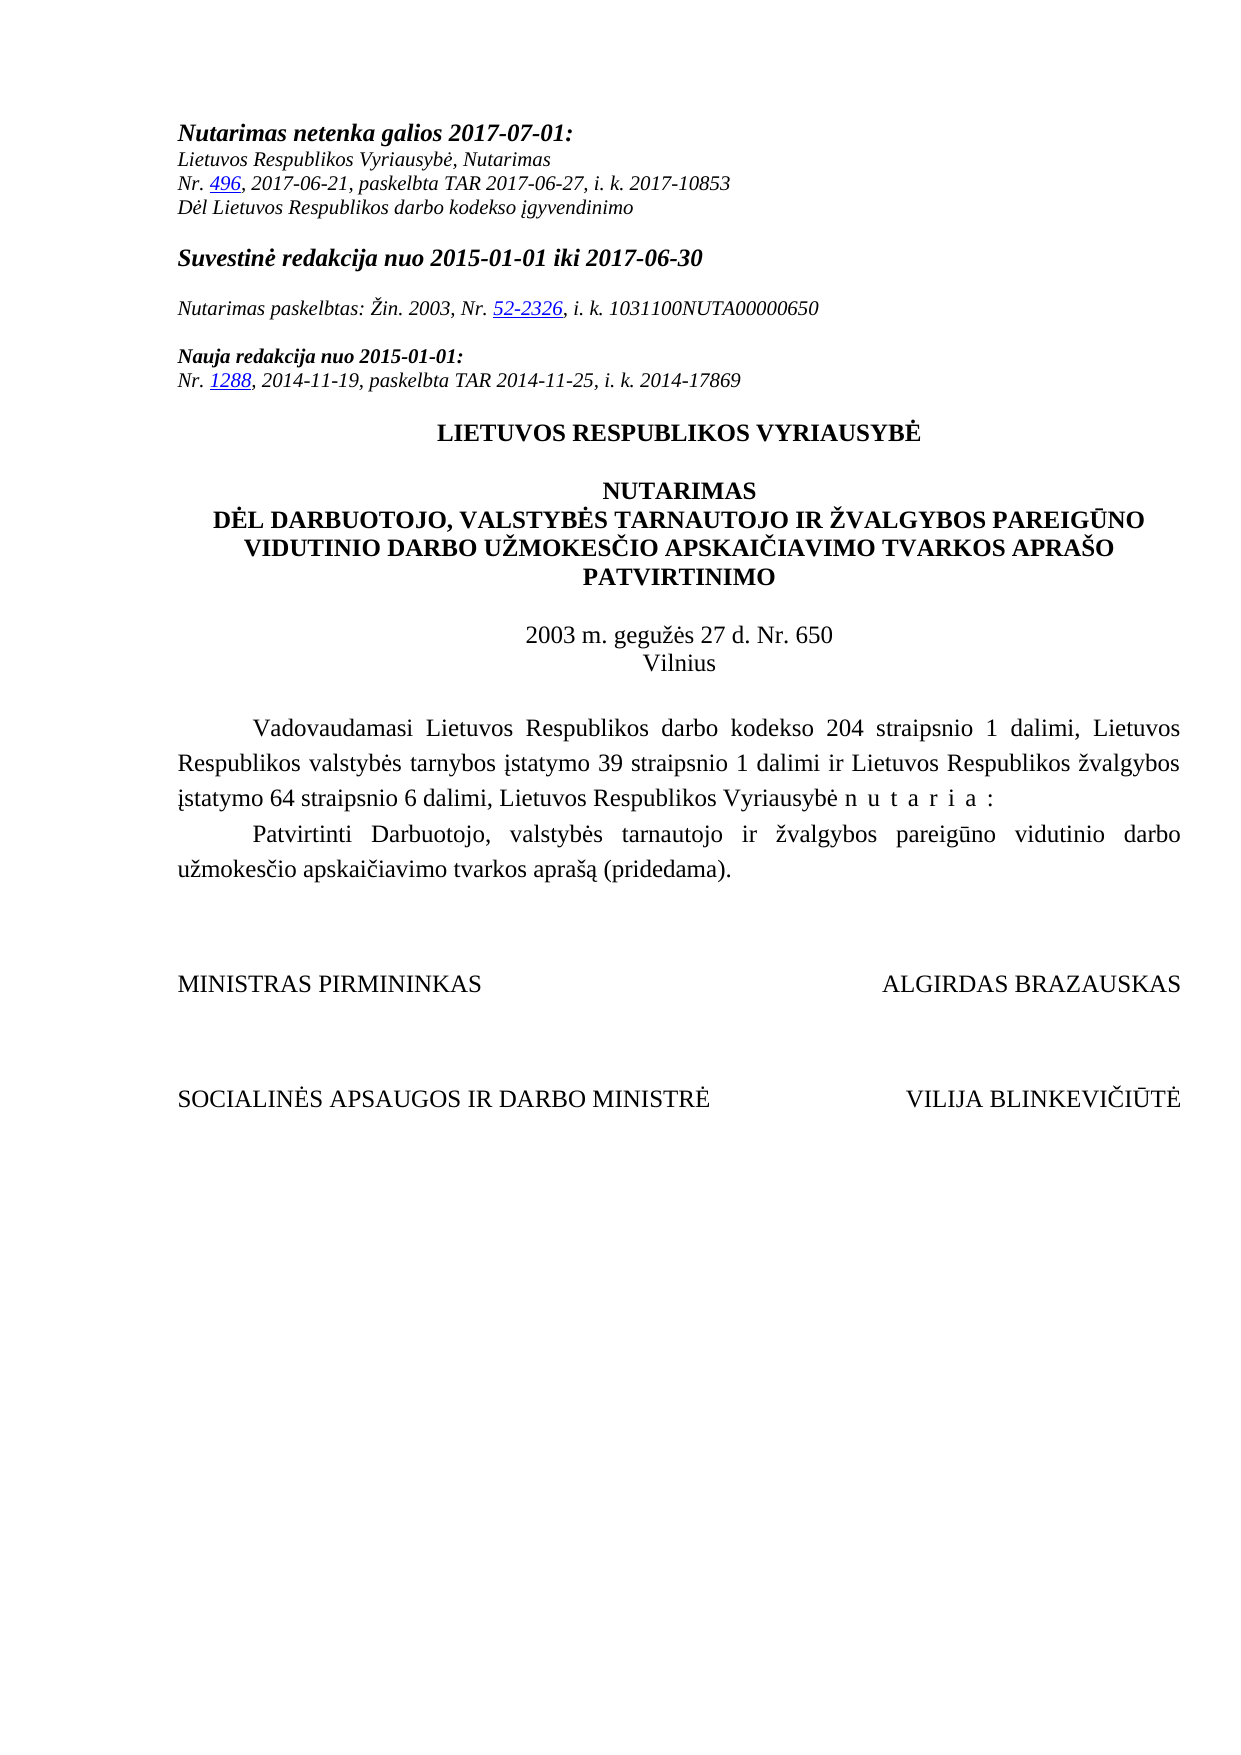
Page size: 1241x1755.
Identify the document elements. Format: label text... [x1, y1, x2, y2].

text Nr. 496, 2017-06-21, paskelbta TAR 2017-06-27, i. k. 2017-10853 [177, 171, 1181, 195]
text Lietuvos Respublikos Vyriausybė, Nutarimas [177, 147, 1181, 171]
text 2003 m. gegužės 27 d. Nr. 650 [177, 620, 1181, 648]
text LIETUVOS RESPUBLIKOS VYRIAUSYBĖ [177, 418, 1181, 447]
text NUTARIMAS [177, 476, 1181, 505]
text Suvestinė redakcija nuo 2015-01-01 iki 2017-06-30 [177, 243, 1181, 272]
text Nutarimas netenka galios 2017-07-01: [177, 118, 1181, 147]
text Nutarimas paskelbtas: Žin. 2003, Nr. 52-2326, i. k. 1031100NUTA00000650 [177, 296, 1181, 320]
text Nauja redakcija nuo 2015-01-01: [177, 344, 1181, 368]
text DĖL DARBUOTOJO, VALSTYBĖS TARNAUTOJO IR ŽVALGYBOS PAREIGŪNO VIDUTINIO DARBO UŽMOKESČIO APSKAIČIAVIMO TVARKOS APRAŠO PATVIRTINIMO [177, 505, 1181, 591]
text MINISTRAS PIRMININKAS ALGIRDAS BRAZAUSKAS [177, 969, 1181, 998]
text Dėl Lietuvos Respublikos darbo kodekso įgyvendinimo [177, 195, 1181, 219]
text Patvirtinti Darbuotojo, valstybės tarnautojo ir žvalgybos pareigūno vidutinio darbo užmokesčio apskaičiavimo tvarkos aprašą (pridedama). [177, 812, 1181, 883]
text Vadovaudamasi Lietuvos Respublikos darbo kodekso 204 straipsnio 1 dalimi, Lietuvos Respublikos valstybės tarnybos įstatymo 39 straipsnio 1 dalimi ir Lietuvos Respublikos žvalgybos įstatymo 64 straipsnio 6 dalimi, Lietuvos Respublikos Vyriausybė nutaria: [177, 706, 1181, 812]
text Nr. 1288, 2014-11-19, paskelbta TAR 2014-11-25, i. k. 2014-17869 [177, 368, 1181, 392]
text Vilnius [177, 648, 1181, 677]
text SOCIALINĖS APSAUGOS IR DARBO MINISTRĖ VILIJA BLINKEVIČIŪTĖ [177, 1084, 1181, 1113]
